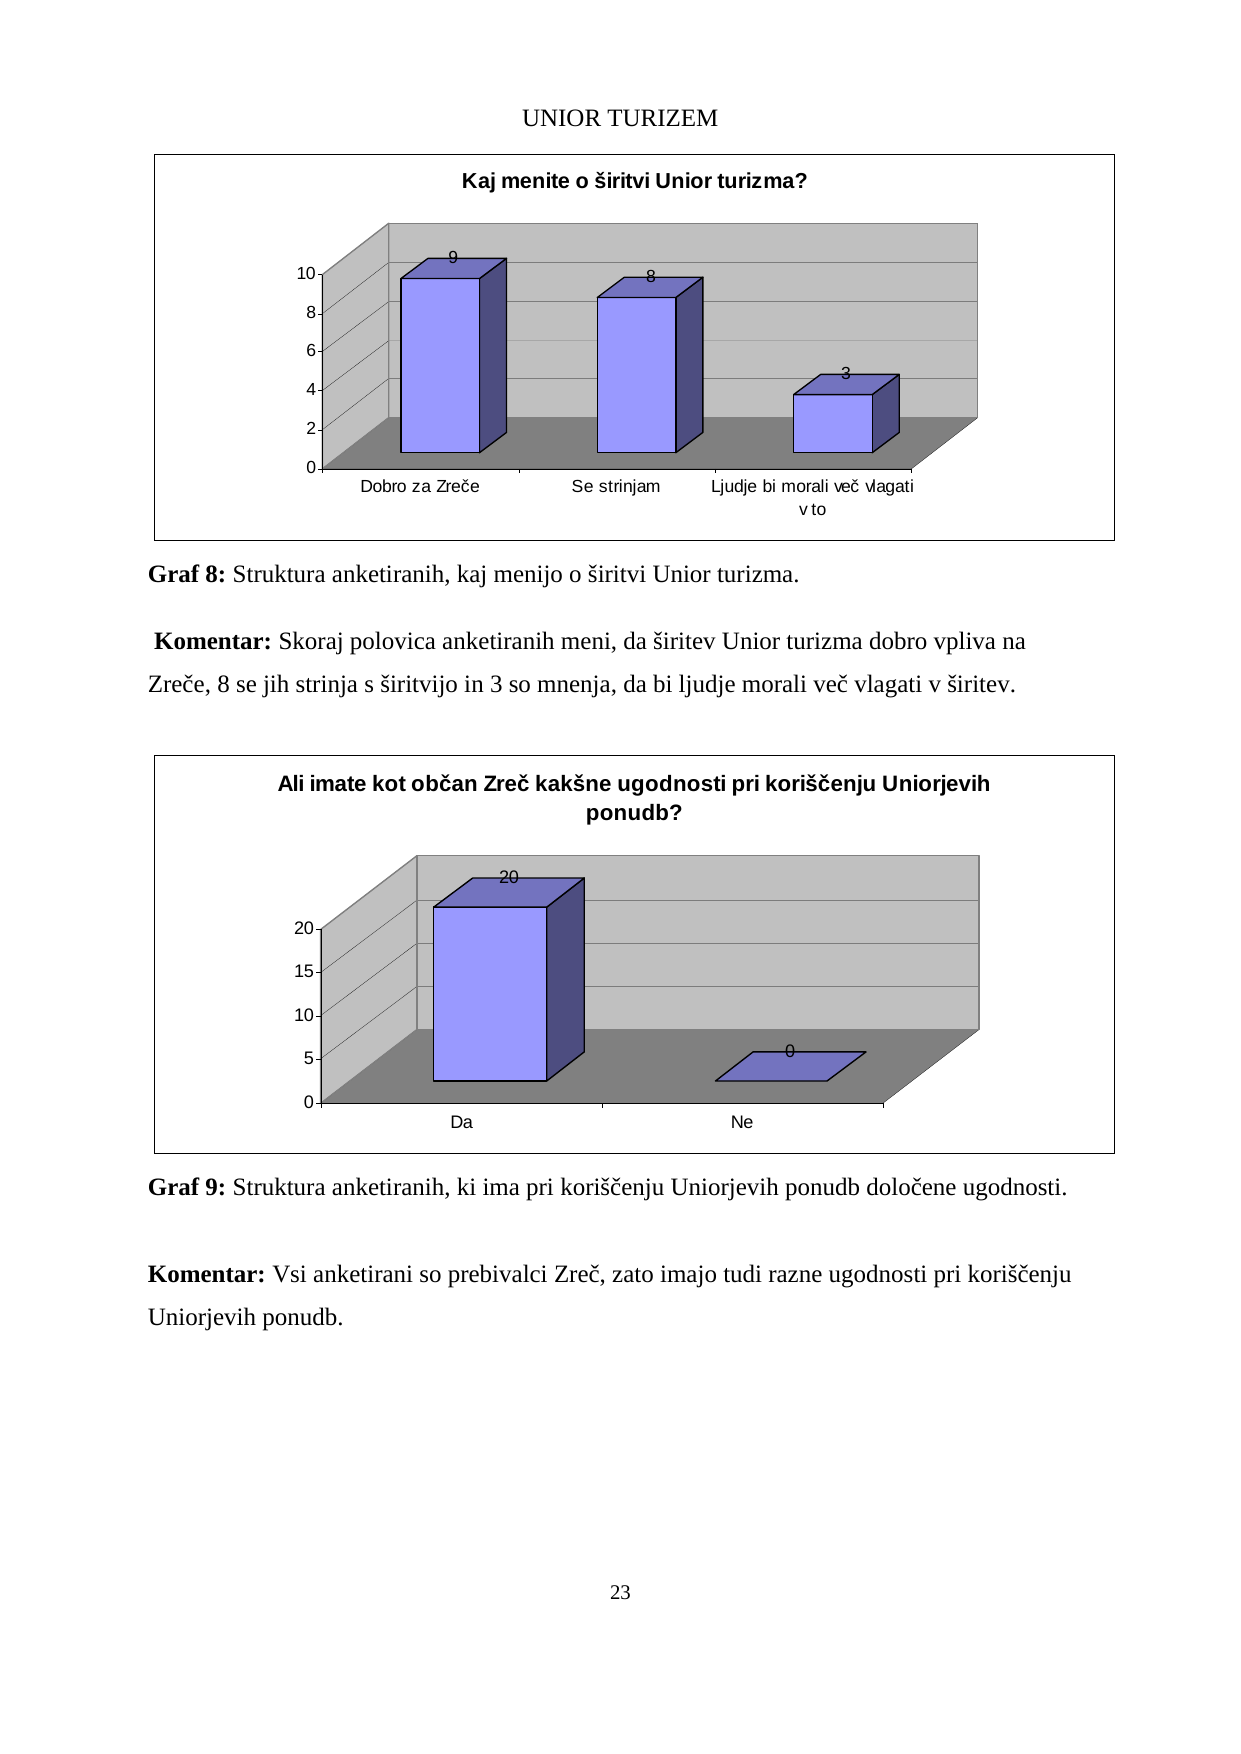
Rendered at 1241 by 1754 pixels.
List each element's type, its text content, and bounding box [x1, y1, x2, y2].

text Komentar: Vsi anketirani so prebivalci Zreč, zato imajo tudi razne ugodnosti pri koriščenju Uniorjevih ponudb. [148, 1259, 1092, 1331]
text Graf 8: Struktura anketiranih, kaj menijo o širitvi Unior turizma. [148, 559, 1092, 588]
text Komentar: Skoraj polovica anketiranih meni, da širitev Unior turizma dobro vpliva na Zreče, 8 se jih strinja s širitvijo in 3 so mnenja, da bi ljudje morali več vlagati v širitev. [148, 626, 1092, 698]
text Graf 9: Struktura anketiranih, ki ima pri koriščenju Uniorjevih ponudb določene ugodnosti. [148, 1172, 1092, 1201]
